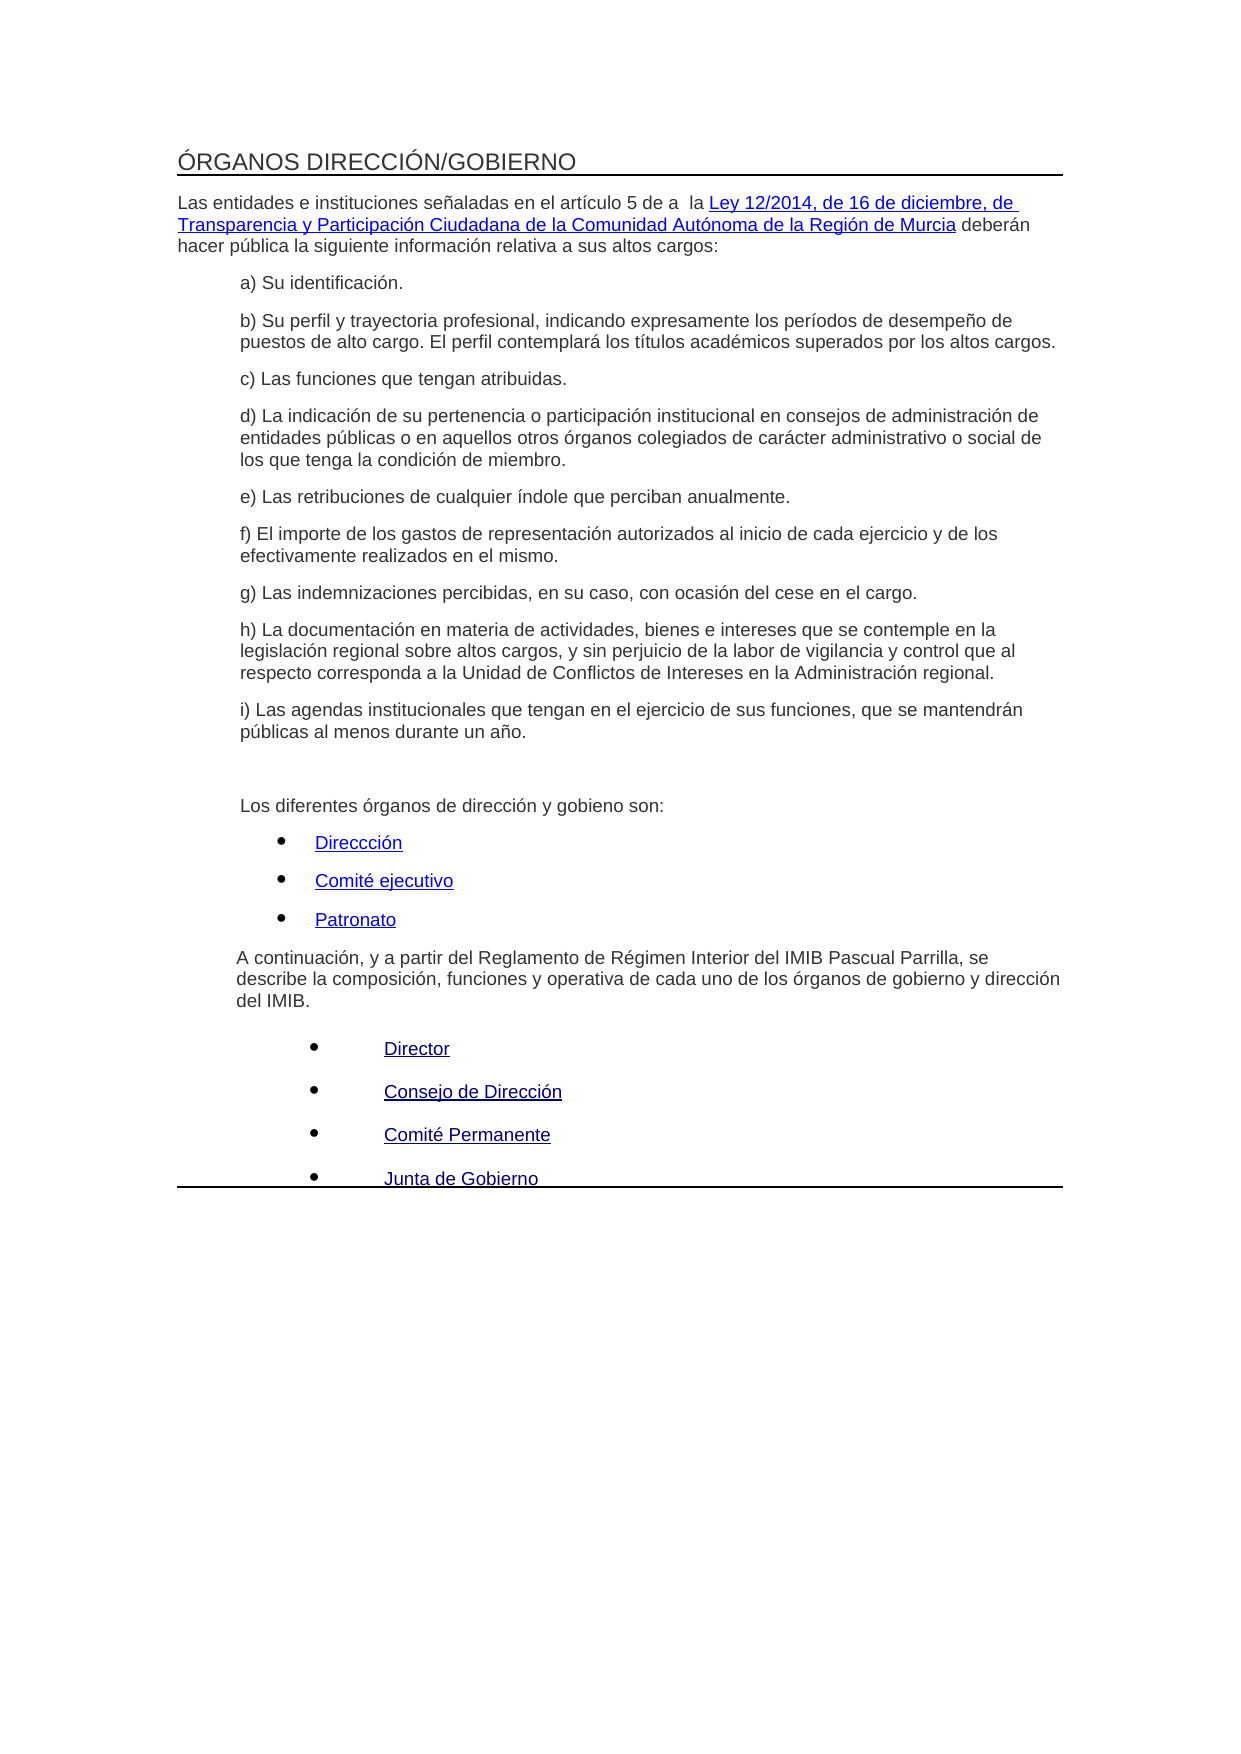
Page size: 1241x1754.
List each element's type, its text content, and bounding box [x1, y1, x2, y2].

text g) Las indemnizaciones percibidas, en su caso, con ocasión del cese en el cargo. [240, 582, 1063, 603]
text e) Las retribuciones de cualquier índole que perciban anualmente. [240, 486, 1063, 507]
text Los diferentes órganos de dirección y gobieno son: [240, 795, 1063, 817]
text h) La documentación en materia de actividades, bienes e intereses que se contemple en la legislación regional sobre altos cargos, y sin perjuicio de la labor de vigilancia y control que al respecto corresponda a la Unidad de Conflictos de Intereses en la Administración regional. [240, 619, 1063, 683]
list Patronato [277, 908, 1063, 931]
text A continuación, y a partir del Reglamento de Régimen Interior del IMIB Pascual Parrilla, se describe la composición, funciones y operativa de cada uno de los órganos de gobierno y dirección del IMIB. [236, 947, 1063, 1011]
text c) Las funciones que tengan atribuidas. [240, 368, 1063, 390]
text Las entidades e instituciones señaladas en el artículo 5 de a la Ley 12/2014, de 16 de diciembre, de Transparencia y Participación Ciudadana de la Comunidad Autónoma de la Región de Murcia deberán hacer pública la siguiente información relativa a sus altos cargos: [177, 192, 1063, 257]
list Direccción [277, 832, 1063, 855]
list Comité Permanente [310, 1124, 1063, 1146]
list Director [310, 1037, 1063, 1060]
list Junta de Gobierno [310, 1167, 1063, 1186]
text ÓRGANOS DIRECCIÓN/GOBIERNO [177, 148, 1063, 174]
text i) Las agendas institucionales que tengan en el ejercicio de sus funciones, que se mantendrán públicas al menos durante un año. [240, 699, 1063, 742]
text b) Su perfil y trayectoria profesional, indicando expresamente los períodos de desempeño de puestos de alto cargo. El perfil contemplará los títulos académicos superados por los altos cargos. [240, 309, 1063, 352]
text f) El importe de los gastos de representación autorizados al inicio de cada ejercicio y de los efectivamente realizados en el mismo. [240, 523, 1063, 566]
text a) Su identificación. [240, 272, 1063, 294]
list Consejo de Dirección [310, 1081, 1063, 1103]
list Comité ejecutivo [277, 870, 1063, 893]
text d) La indicación de su pertenencia o participación institucional en consejos de administración de entidades públicas o en aquellos otros órganos colegiados de carácter administrativo o social de los que tenga la condición de miembro. [240, 405, 1063, 470]
